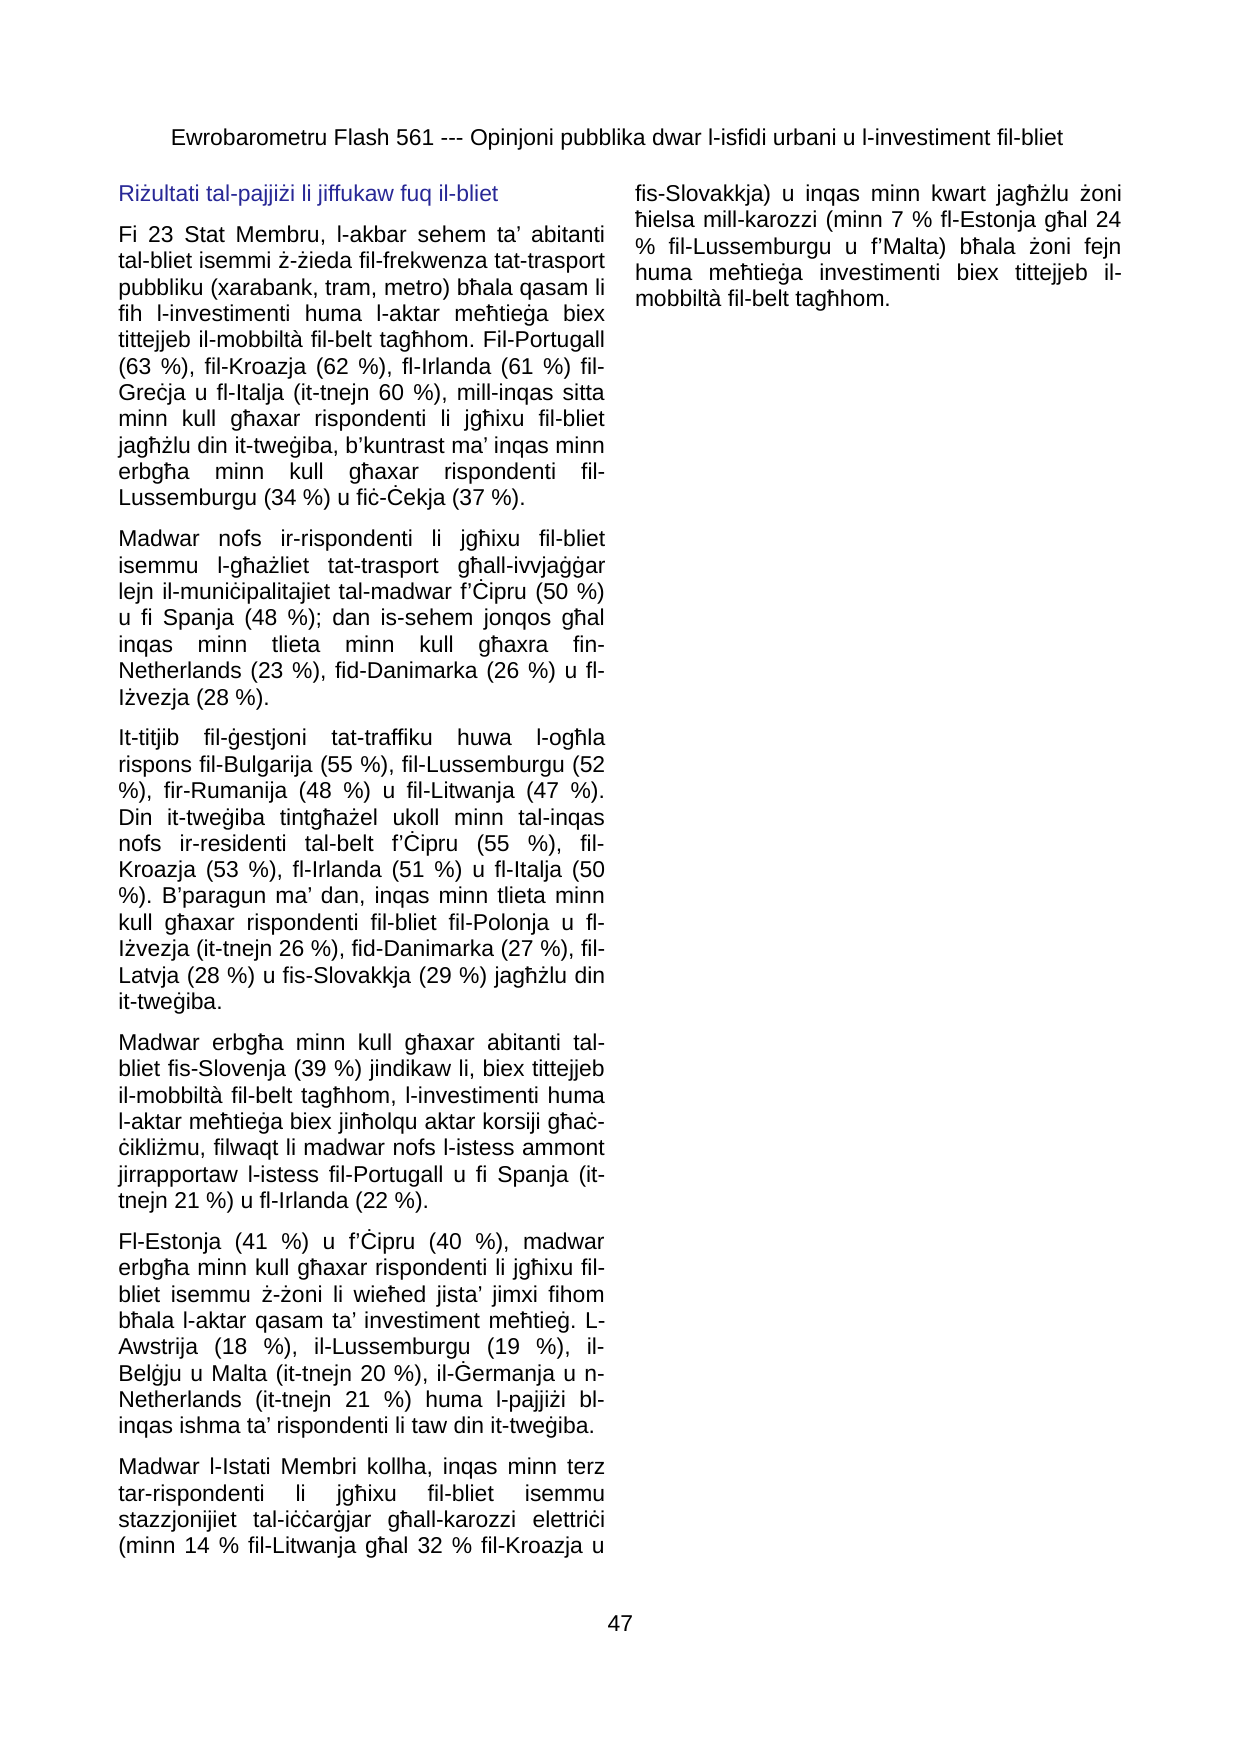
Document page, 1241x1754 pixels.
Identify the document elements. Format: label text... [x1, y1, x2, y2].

text Madwar nofs ir-rispondenti li jgħixu fil-bliet isemmu l-għażliet tat-trasport għall-ivvjaġġar lejn il-muniċipalitajiet tal-madwar f’Ċipru (50 %) u fi Spanja (48 %); dan is-sehem jonqos għal inqas minn tlieta minn kull għaxra fin-Netherlands (23 %), fid-Danimarka (26 %) u fl-Iżvezja (28 %). [118, 525, 605, 710]
text fis-Slovakkja) u inqas minn kwart jagħżlu żoni ħielsa mill-karozzi (minn 7 % fl-Estonja għal 24 % fil-Lussemburgu u f’Malta) bħala żoni fejn huma meħtieġa investimenti biex tittejjeb il-mobbiltà fil-belt tagħhom. [635, 180, 1122, 312]
text Madwar erbgħa minn kull għaxar abitanti tal-bliet fis-Slovenja (39 %) jindikaw li, biex tittejjeb il-mobbiltà fil-belt tagħhom, l-investimenti huma l-aktar meħtieġa biex jinħolqu aktar korsiji għaċ-ċikliżmu, filwaqt li madwar nofs l-istess ammont jirrapportaw l-istess fil-Portugall u fi Spanja (it-tnejn 21 %) u fl-Irlanda (22 %). [118, 1029, 605, 1213]
text Fi 23 Stat Membru, l-akbar sehem ta’ abitanti tal-bliet isemmi ż-żieda fil-frekwenza tat-trasport pubbliku (xarabank, tram, metro) bħala qasam li fih l-investimenti huma l-aktar meħtieġa biex tittejjeb il-mobbiltà fil-belt tagħhom. Fil-Portugall (63 %), fil-Kroazja (62 %), fl-Irlanda (61 %) fil-Greċja u fl-Italja (it-tnejn 60 %), mill-inqas sitta minn kull għaxar rispondenti li jgħixu fil-bliet jagħżlu din it-tweġiba, b’kuntrast ma’ inqas minn erbgħa minn kull għaxar rispondenti fil-Lussemburgu (34 %) u fiċ-Ċekja (37 %). [118, 221, 605, 511]
text Riżultati tal-pajjiżi li jiffukaw fuq il-bliet [118, 180, 605, 206]
text Madwar l-Istati Membri kollha, inqas minn terz tar-rispondenti li jgħixu fil-bliet isemmu stazzjonijiet tal-iċċarġjar għall-karozzi elettriċi (minn 14 % fil-Litwanja għal 32 % fil-Kroazja u [118, 1453, 605, 1559]
text Fl-Estonja (41 %) u f’Ċipru (40 %), madwar erbgħa minn kull għaxar rispondenti li jgħixu fil-bliet isemmu ż-żoni li wieħed jista’ jimxi fihom bħala l-aktar qasam ta’ investiment meħtieġ. L-Awstrija (18 %), il-Lussemburgu (19 %), il-Belġju u Malta (it-tnejn 20 %), il-Ġermanja u n-Netherlands (it-tnejn 21 %) huma l-pajjiżi bl-inqas ishma ta’ rispondenti li taw din it-tweġiba. [118, 1228, 605, 1439]
text It-titjib fil-ġestjoni tat-traffiku huwa l-ogħla rispons fil-Bulgarija (55 %), fil-Lussemburgu (52 %), fir-Rumanija (48 %) u fil-Litwanja (47 %). Din it-tweġiba tintgħażel ukoll minn tal-inqas nofs ir-residenti tal-belt f’Ċipru (55 %), fil-Kroazja (53 %), fl-Irlanda (51 %) u fl-Italja (50 %). B’paragun ma’ dan, inqas minn tlieta minn kull għaxar rispondenti fil-bliet fil-Polonja u fl-Iżvezja (it-tnejn 26 %), fid-Danimarka (27 %), fil-Latvja (28 %) u fis-Slovakkja (29 %) jagħżlu din it-tweġiba. [118, 724, 605, 1014]
